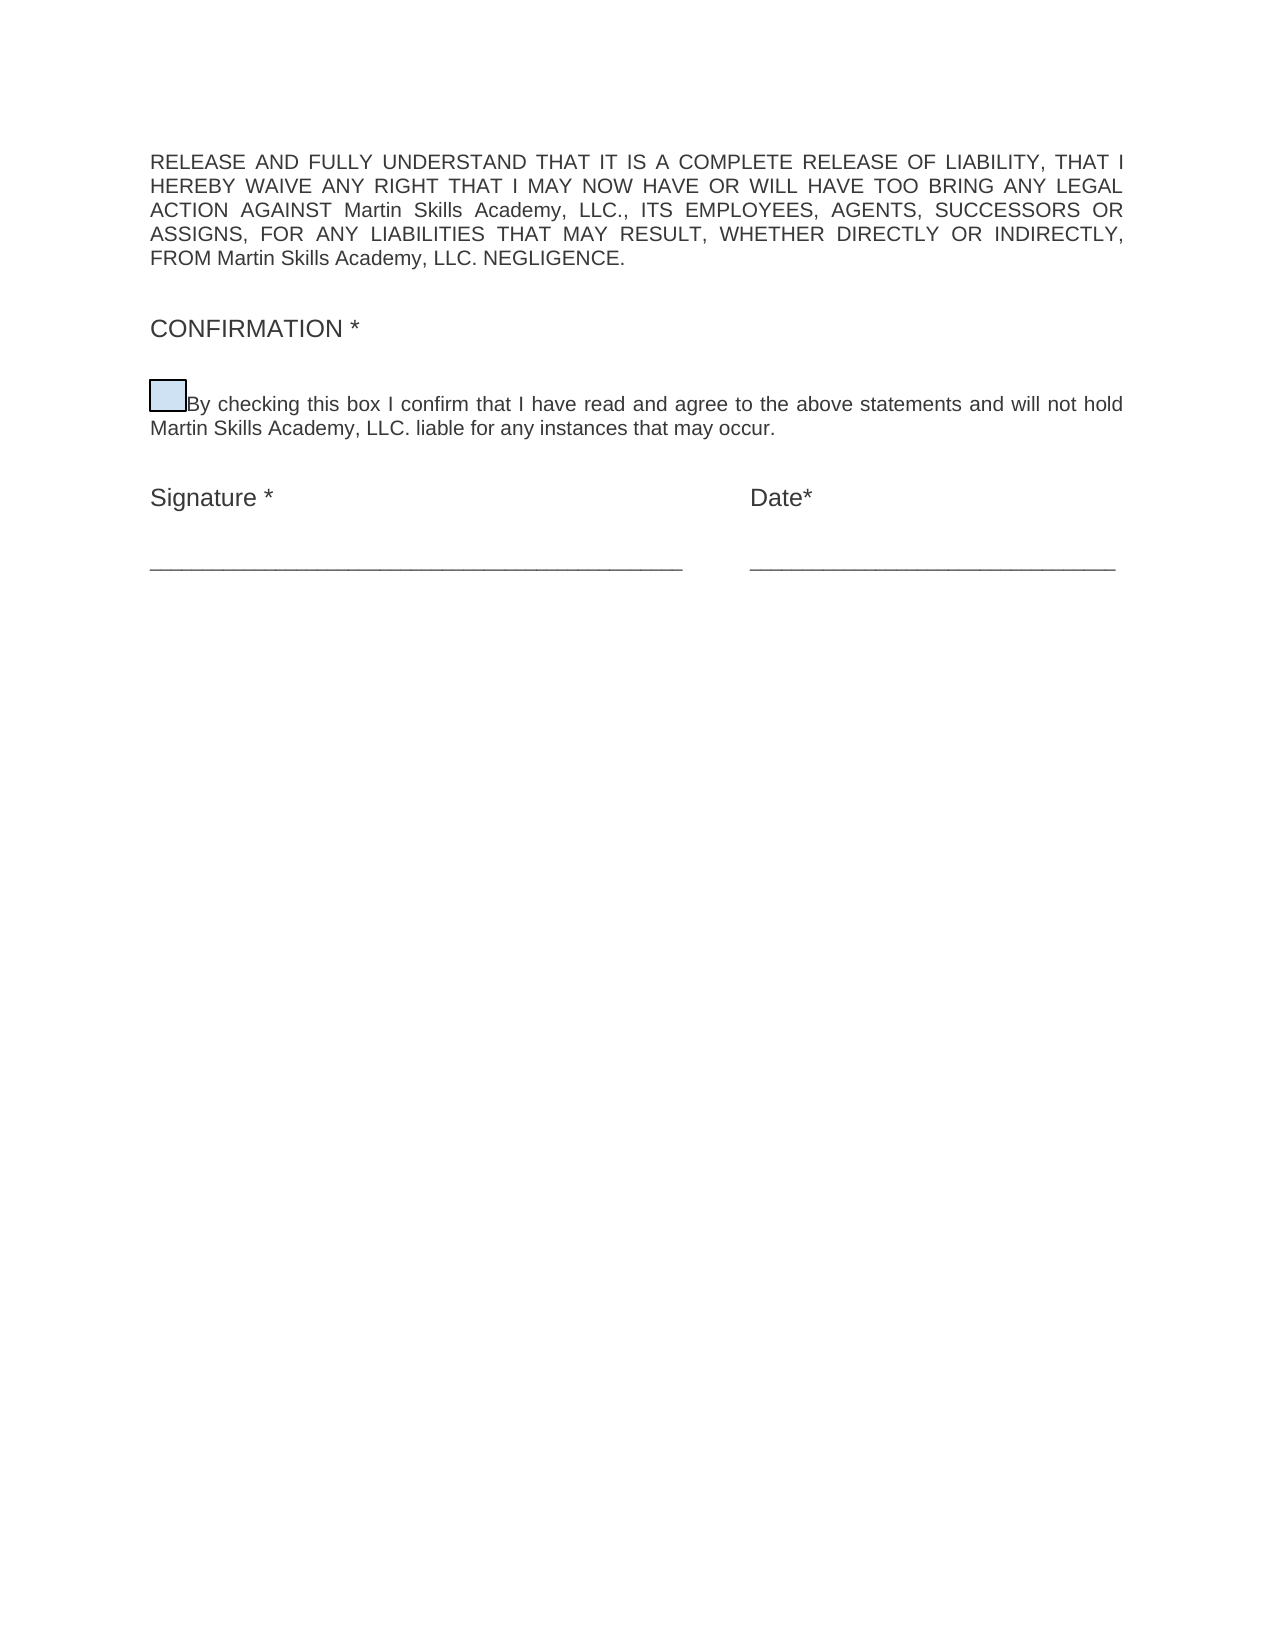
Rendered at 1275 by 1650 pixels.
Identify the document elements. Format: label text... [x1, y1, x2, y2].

text By checking this box I confirm that I have read and agree to the above statements and will not hold Martin Skills Academy, LLC. liable for any instances that may occur. [150, 380, 1125, 439]
text ___________________________________________________ ___________________________________ [150, 549, 1125, 571]
text CONFIRMATION * [150, 313, 1125, 342]
text Signature * Date* [150, 483, 1125, 512]
text RELEASE AND FULLY UNDERSTAND THAT IT IS A COMPLETE RELEASE OF LIABILITY, THAT I HEREBY WAIVE ANY RIGHT THAT I MAY NOW HAVE OR WILL HAVE TOO BRING ANY LEGAL ACTION AGAINST Martin Skills Academy, LLC., ITS EMPLOYEES, AGENTS, SUCCESSORS OR ASSIGNS, FOR ANY LIABILITIES THAT MAY RESULT, WHETHER DIRECTLY OR INDIRECTLY, FROM Martin Skills Academy, LLC. NEGLIGENCE. [150, 150, 1125, 270]
